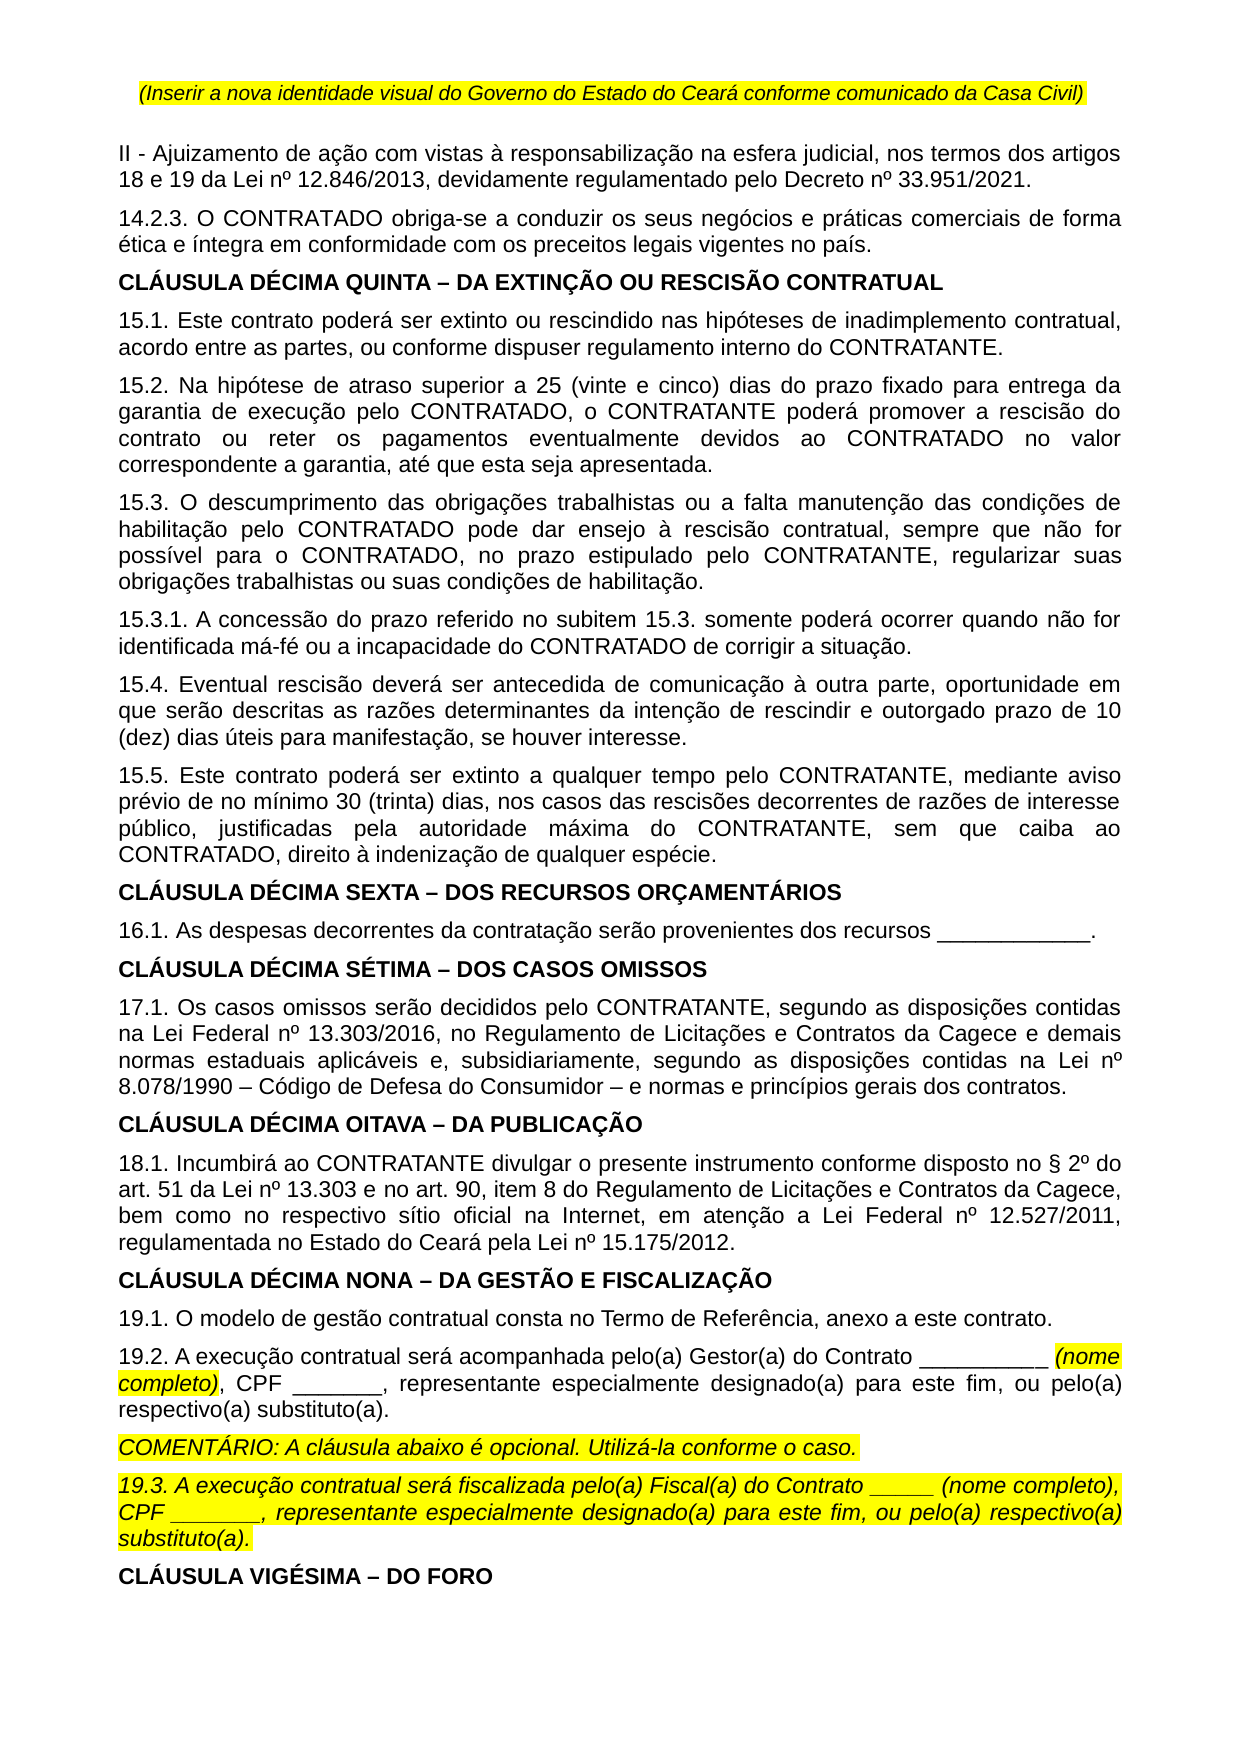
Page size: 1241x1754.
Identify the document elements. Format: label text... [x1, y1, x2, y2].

text 14.2.3. O CONTRATADO obriga-se a conduzir os seus negócios e práticas comerciais de forma ética e íntegra em conformidade com os preceitos legais vigentes no país. [118, 204, 1122, 257]
text CLÁUSULA DÉCIMA SÉTIMA – DOS CASOS OMISSOS [118, 956, 1122, 982]
text CLÁUSULA VIGÉSIMA – DO FORO [118, 1563, 1122, 1590]
text 15.2. Na hipótese de atraso superior a 25 (vinte e cinco) dias do prazo fixado para entrega da garantia de execução pelo CONTRATADO, o CONTRATANTE poderá promover a rescisão do contrato ou reter os pagamentos eventualmente devidos ao CONTRATADO no valor correspondente a garantia, até que esta seja apresentada. [118, 372, 1122, 477]
text 17.1. Os casos omissos serão decididos pelo CONTRATANTE, segundo as disposições contidas na Lei Federal nº 13.303/2016, no Regulamento de Licitações e Contratos da Cagece e demais normas estaduais aplicáveis e, subsidiariamente, segundo as disposições contidas na Lei nº 8.078/1990 – Código de Defesa do Consumidor – e normas e princípios gerais dos contratos. [118, 994, 1122, 1099]
text 19.3. A execução contratual será fiscalizada pelo(a) Fiscal(a) do Contrato _____ (nome completo), CPF _______, representante especialmente designado(a) para este fim, ou pelo(a) respectivo(a) substituto(a). [118, 1472, 1122, 1551]
text CLÁUSULA DÉCIMA SEXTA – DOS RECURSOS ORÇAMENTÁRIOS [118, 879, 1122, 906]
text 19.2. A execução contratual será acompanhada pelo(a) Gestor(a) do Contrato __________ (nome completo), CPF _______, representante especialmente designado(a) para este fim, ou pelo(a) respectivo(a) substituto(a). [118, 1343, 1122, 1422]
text 18.1. Incumbirá ao CONTRATANTE divulgar o presente instrumento conforme disposto no § 2º do art. 51 da Lei nº 13.303 e no art. 90, item 8 do Regulamento de Licitações e Contratos da Cagece, bem como no respectivo sítio oficial na Internet, em atenção a Lei Federal nº 12.527/2011, regulamentada no Estado do Ceará pela Lei nº 15.175/2012. [118, 1149, 1122, 1255]
text 16.1. As despesas decorrentes da contratação serão provenientes dos recursos ____________. [118, 917, 1122, 944]
text 15.3.1. A concessão do prazo referido no subitem 15.3. somente poderá ocorrer quando não for identificada má-fé ou a incapacidade do CONTRATADO de corrigir a situação. [118, 606, 1122, 659]
text CLÁUSULA DÉCIMA NONA – DA GESTÃO E FISCALIZAÇÃO [118, 1267, 1122, 1293]
text 19.1. O modelo de gestão contratual consta no Termo de Referência, anexo a este contrato. [118, 1305, 1122, 1331]
text 15.3. O descumprimento das obrigações trabalhistas ou a falta manutenção das condições de habilitação pelo CONTRATADO pode dar ensejo à rescisão contratual, sempre que não for possível para o CONTRATADO, no prazo estipulado pelo CONTRATANTE, regularizar suas obrigações trabalhistas ou suas condições de habilitação. [118, 489, 1122, 594]
text CLÁUSULA DÉCIMA OITAVA – DA PUBLICAÇÃO [118, 1111, 1122, 1138]
text II - Ajuizamento de ação com vistas à responsabilização na esfera judicial, nos termos dos artigos 18 e 19 da Lei nº 12.846/2013, devidamente regulamentado pelo Decreto nº 33.951/2021. [118, 140, 1122, 193]
text 15.5. Este contrato poderá ser extinto a qualquer tempo pelo CONTRATANTE, mediante aviso prévio de no mínimo 30 (trinta) dias, nos casos das rescisões decorrentes de razões de interesse público, justificadas pela autoridade máxima do CONTRATANTE, sem que caiba ao CONTRATADO, direito à indenização de qualquer espécie. [118, 762, 1122, 867]
text 15.1. Este contrato poderá ser extinto ou rescindido nas hipóteses de inadimplemento contratual, acordo entre as partes, ou conforme dispuser regulamento interno do CONTRATANTE. [118, 307, 1122, 360]
text 15.4. Eventual rescisão deverá ser antecedida de comunicação à outra parte, oportunidade em que serão descritas as razões determinantes da intenção de rescindir e outorgado prazo de 10 (dez) dias úteis para manifestação, se houver interesse. [118, 671, 1122, 750]
text CLÁUSULA DÉCIMA QUINTA – DA EXTINÇÃO OU RESCISÃO CONTRATUAL [118, 269, 1122, 295]
text COMENTÁRIO: A cláusula abaixo é opcional. Utilizá-la conforme o caso. [118, 1434, 1122, 1461]
